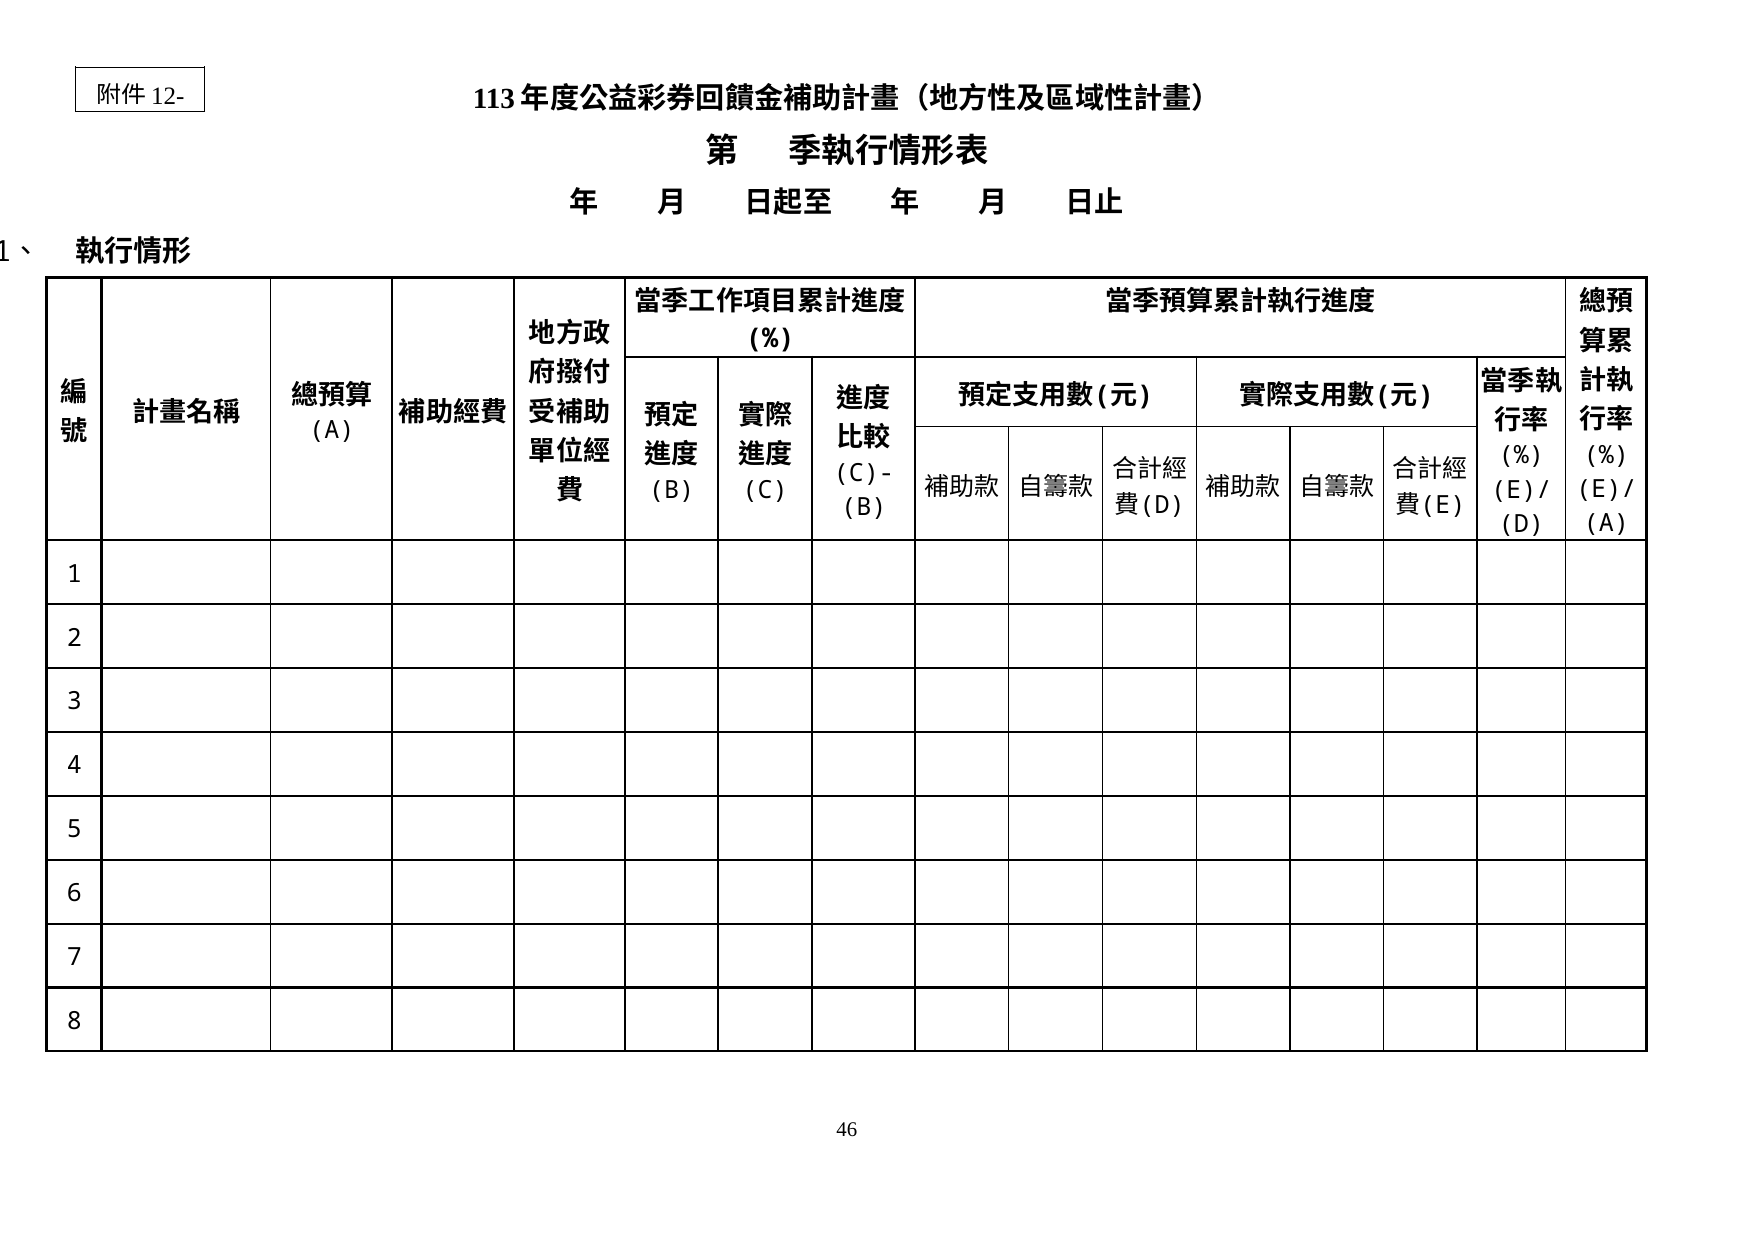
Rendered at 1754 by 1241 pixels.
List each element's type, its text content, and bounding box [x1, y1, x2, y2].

table_cell [393, 925, 513, 986]
table_cell [1197, 989, 1289, 1050]
table_cell [515, 925, 624, 986]
table_cell [1478, 797, 1565, 859]
list 執行情形 [0, 227, 1618, 270]
table_cell [626, 541, 717, 603]
table_cell [271, 733, 391, 795]
table_cell [271, 925, 391, 986]
table_cell [1197, 605, 1289, 667]
table_cell [1384, 669, 1476, 731]
table_cell 進度 比較 (C)-(B) [813, 358, 914, 539]
table_cell [1103, 669, 1196, 731]
table_cell [916, 861, 1008, 922]
table_cell [813, 797, 914, 859]
table_cell [1009, 605, 1102, 667]
table_cell [1197, 669, 1289, 731]
table_cell [103, 669, 270, 731]
table_cell [1009, 733, 1102, 795]
table_header 總預算累計執行率(%)(E)/(A) [1566, 279, 1645, 539]
table_cell [626, 925, 717, 986]
table_cell [626, 669, 717, 731]
table_cell 自籌款 [1291, 427, 1383, 539]
table_cell [515, 733, 624, 795]
table_cell [271, 605, 391, 667]
table_cell [393, 541, 513, 603]
table_cell [103, 605, 270, 667]
table_cell [515, 797, 624, 859]
table_cell [1291, 797, 1383, 859]
table_cell 補助款 [1197, 427, 1289, 539]
table_cell [1478, 861, 1565, 922]
table_cell [916, 669, 1008, 731]
table_cell [1197, 733, 1289, 795]
table_cell [1384, 541, 1476, 603]
table_header 總預算 (A) [271, 279, 391, 539]
table_cell [1478, 989, 1565, 1050]
table_cell [1566, 669, 1645, 731]
table_cell [271, 989, 391, 1050]
table_header 計畫名稱 [103, 279, 270, 539]
table_cell [626, 989, 717, 1050]
table_cell [719, 989, 811, 1050]
table_header 當季預算累計執行進度 [916, 279, 1565, 356]
table_header 地方政府撥付受補助單位經費 [515, 279, 624, 539]
table_cell [916, 797, 1008, 859]
table_cell [103, 733, 270, 795]
table_cell [813, 925, 914, 986]
table_cell 7 [48, 925, 100, 986]
table_cell [916, 925, 1008, 986]
table_cell 實際支用數(元) [1197, 358, 1476, 426]
table_cell [1197, 861, 1289, 922]
table_cell [1384, 861, 1476, 922]
table_cell [1009, 797, 1102, 859]
table_cell [719, 605, 811, 667]
table_cell [393, 989, 513, 1050]
table_cell [1103, 861, 1196, 922]
table_cell [103, 797, 270, 859]
table_cell 自籌款 [1009, 427, 1102, 539]
table_cell [1197, 541, 1289, 603]
table_cell [515, 605, 624, 667]
table_cell 預定 進度 (B) [626, 358, 717, 539]
table_header 補助經費 [393, 279, 513, 539]
text 年 月 日起至 年 月 日止 [75, 179, 1618, 221]
table_cell 2 [48, 605, 100, 667]
table_cell [1384, 733, 1476, 795]
table_cell [1566, 541, 1645, 603]
table_cell [1103, 797, 1196, 859]
table_cell [1103, 541, 1196, 603]
table_cell [515, 541, 624, 603]
table_cell [393, 605, 513, 667]
table_cell 3 [48, 669, 100, 731]
table_cell [103, 925, 270, 986]
text 附件12-2 [91, 76, 189, 103]
table_cell [1291, 541, 1383, 603]
table_cell [103, 541, 270, 603]
table_cell 預定支用數(元) [916, 358, 1196, 426]
table_cell 合計經費(E) [1384, 427, 1476, 539]
table_cell [719, 733, 811, 795]
table_cell [626, 861, 717, 922]
table_cell [1009, 669, 1102, 731]
table_cell [1478, 605, 1565, 667]
table_cell [916, 541, 1008, 603]
table_cell 6 [48, 861, 100, 922]
table_cell 當季執行率(%)(E)/(D) [1478, 358, 1565, 539]
table_cell [393, 797, 513, 859]
table_cell [271, 797, 391, 859]
table_cell [813, 861, 914, 922]
table_cell [393, 669, 513, 731]
table_cell [1291, 989, 1383, 1050]
table_cell [1384, 989, 1476, 1050]
table_cell [1566, 861, 1645, 922]
table_cell [719, 541, 811, 603]
table_cell [916, 989, 1008, 1050]
table_cell [515, 669, 624, 731]
table_cell [1009, 925, 1102, 986]
table_cell [1291, 733, 1383, 795]
table_cell [1478, 733, 1565, 795]
table_cell [1566, 989, 1645, 1050]
table_cell [1291, 861, 1383, 922]
table_cell [1009, 989, 1102, 1050]
table_cell [813, 989, 914, 1050]
table_cell [1384, 605, 1476, 667]
table_cell [103, 989, 270, 1050]
table_cell [1103, 733, 1196, 795]
table_cell [916, 605, 1008, 667]
table_cell [1197, 797, 1289, 859]
table_cell [719, 925, 811, 986]
table_cell [1478, 669, 1565, 731]
table_cell 8 [48, 989, 100, 1050]
table_cell [1291, 925, 1383, 986]
table_cell 合計經費(D) [1103, 427, 1196, 539]
table_cell [626, 605, 717, 667]
table_cell [515, 989, 624, 1050]
table_cell [515, 861, 624, 922]
table_cell [1103, 989, 1196, 1050]
table_cell [1566, 925, 1645, 986]
table_cell 4 [48, 733, 100, 795]
table_cell [393, 861, 513, 922]
table_cell [719, 861, 811, 922]
table_cell [103, 861, 270, 922]
table_cell [1566, 733, 1645, 795]
table_cell [1384, 925, 1476, 986]
table_cell [1103, 925, 1196, 986]
table_cell 實際 進度 (C) [719, 358, 811, 539]
table_cell 1 [48, 541, 100, 603]
table_cell 補助款 [916, 427, 1008, 539]
text 第 季執行情形表 [75, 123, 1618, 172]
table_cell [271, 541, 391, 603]
table_cell [1197, 925, 1289, 986]
text 113年度公益彩券回饋金補助計畫（地方性及區域性計畫） [76, 68, 204, 111]
table_header 編號 [48, 279, 100, 539]
table_cell [271, 669, 391, 731]
table_cell [1009, 541, 1102, 603]
table_cell [1009, 861, 1102, 922]
table_cell [813, 669, 914, 731]
table_cell [393, 733, 513, 795]
table_cell [813, 733, 914, 795]
text 113年度公益彩券回饋金補助計畫（地方性及區域性計畫） [75, 75, 1618, 117]
table_cell [813, 605, 914, 667]
table_cell [271, 861, 391, 922]
table_cell [1103, 605, 1196, 667]
table_cell [719, 669, 811, 731]
table_cell 5 [48, 797, 100, 859]
table_cell [813, 541, 914, 603]
table_cell [1566, 797, 1645, 859]
table_cell [626, 733, 717, 795]
table_cell [1291, 605, 1383, 667]
table_cell [1384, 797, 1476, 859]
table_cell [1566, 605, 1645, 667]
table_cell [1478, 541, 1565, 603]
table_cell [916, 733, 1008, 795]
table_header 當季工作項目累計進度(%) [626, 279, 914, 356]
table_cell [719, 797, 811, 859]
table_cell [1291, 669, 1383, 731]
table_cell [1478, 925, 1565, 986]
table_cell [626, 797, 717, 859]
